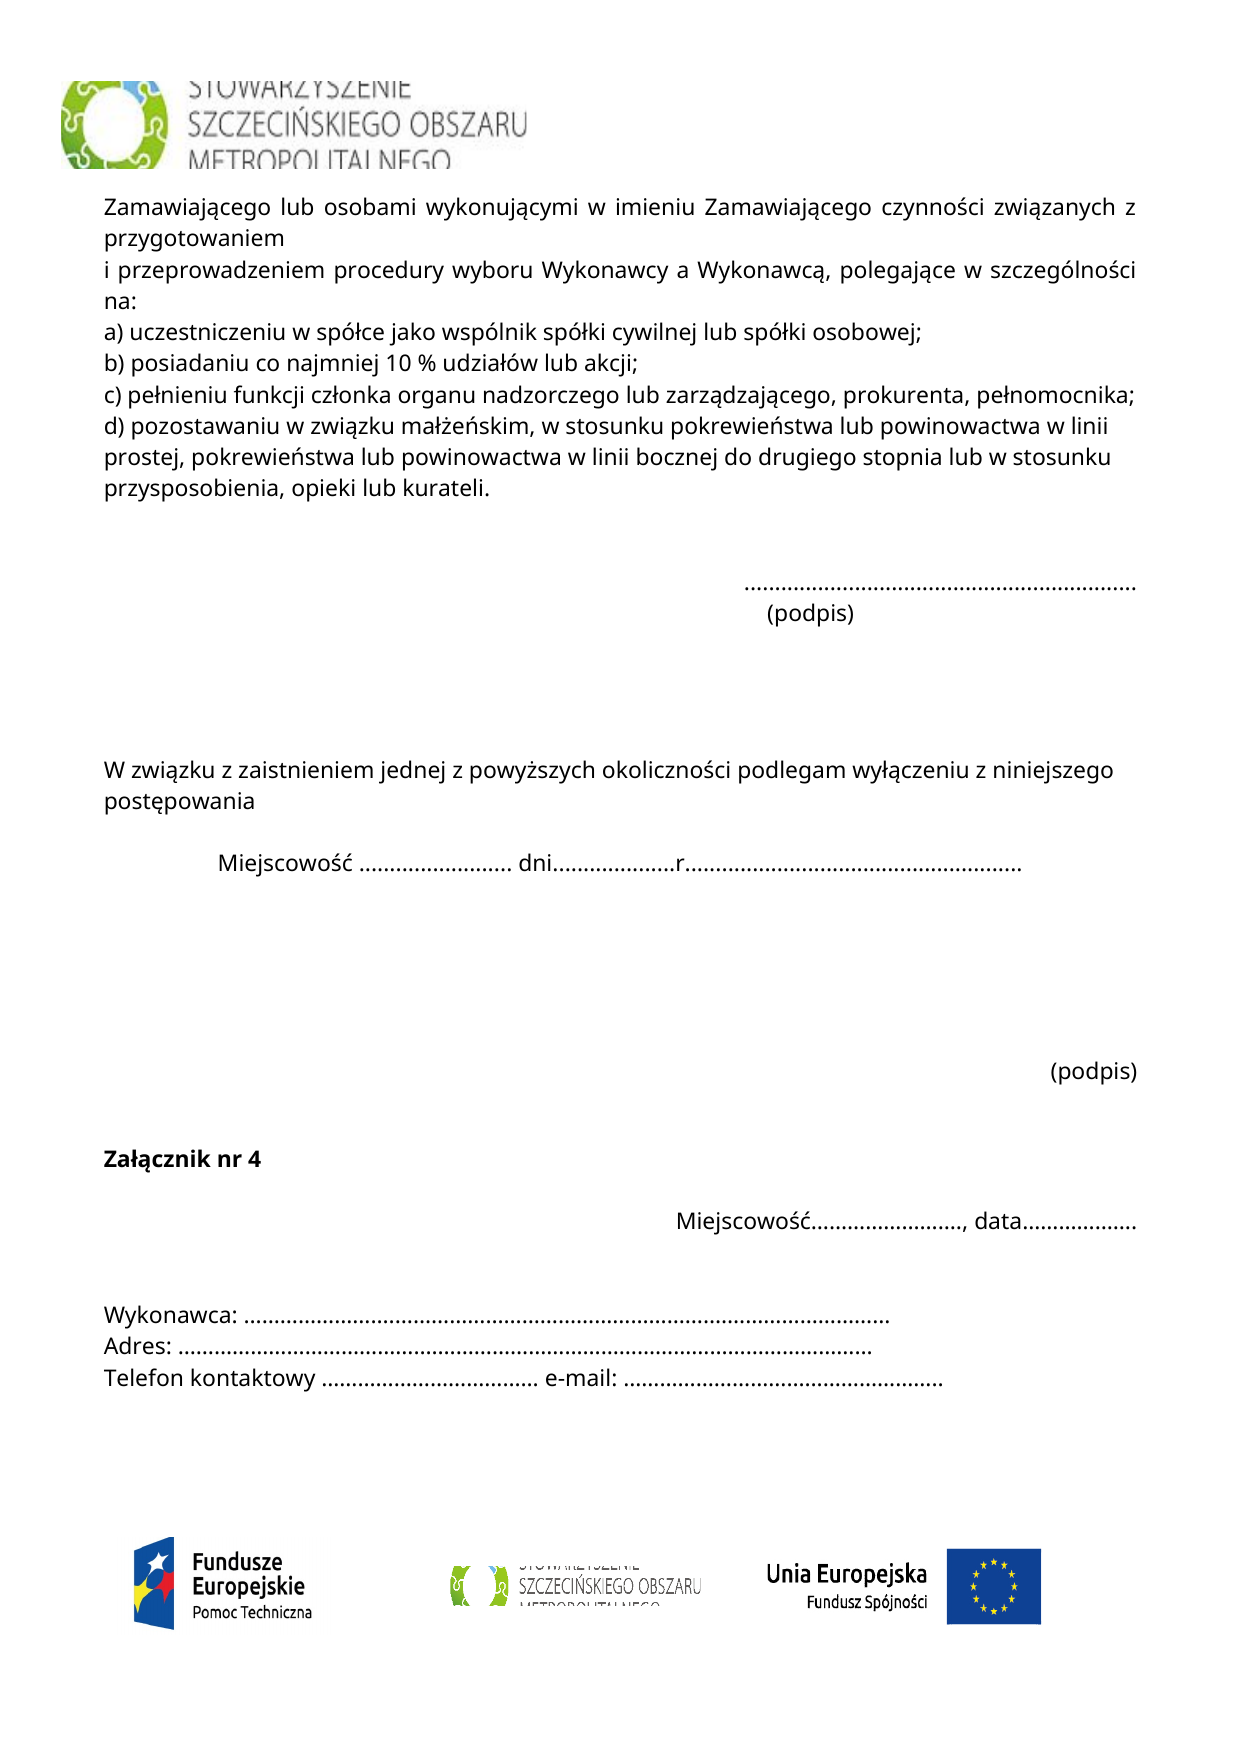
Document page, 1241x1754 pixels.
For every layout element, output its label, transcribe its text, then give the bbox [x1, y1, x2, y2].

text b) posiadaniu co najmniej 10 % udziałów lub akcji; [103, 347, 1137, 379]
text Miejscowość ......................... dni....................r....................................................... [103, 847, 1137, 879]
text W związku z zaistnieniem jednej z powyższych okoliczności podlegam wyłączeniu z niniejszego postępowania [103, 754, 1137, 816]
text Telefon kontaktowy ……………………………… e-mail: …………………………………………….. [103, 1361, 1137, 1393]
text przysposobienia, opieki lub kurateli. [103, 472, 1137, 504]
text Zamawiającego lub osobami wykonującymi w imieniu Zamawiającego czynności związanych z przygotowaniem i przeprowadzeniem procedury wyboru Wykonawcy a Wykonawcą, polegające w szczególności na: [103, 191, 1137, 316]
text (podpis) [103, 597, 1137, 629]
text Adres: ………………………………….………………………………………………………………… [103, 1330, 1137, 1361]
text c) pełnieniu funkcji członka organu nadzorczego lub zarządzającego, prokurenta, pełnomocnika; [103, 379, 1137, 410]
text a) uczestniczeniu w spółce jako wspólnik spółki cywilnej lub spółki osobowej; [103, 316, 1137, 347]
text Wykonawca: …………………….…………………………………………….………………………… [103, 1299, 1137, 1330]
text Miejscowość……………………., data………………. [103, 1205, 1137, 1236]
text ................................................................ [103, 566, 1137, 597]
text (podpis) [103, 1055, 1137, 1086]
text prostej, pokrewieństwa lub powinowactwa w linii bocznej do drugiego stopnia lub w stosunku [103, 441, 1137, 472]
text d) pozostawaniu w związku małżeńskim, w stosunku pokrewieństwa lub powinowactwa w linii [103, 410, 1137, 441]
text Załącznik nr 4 [103, 1143, 1137, 1174]
